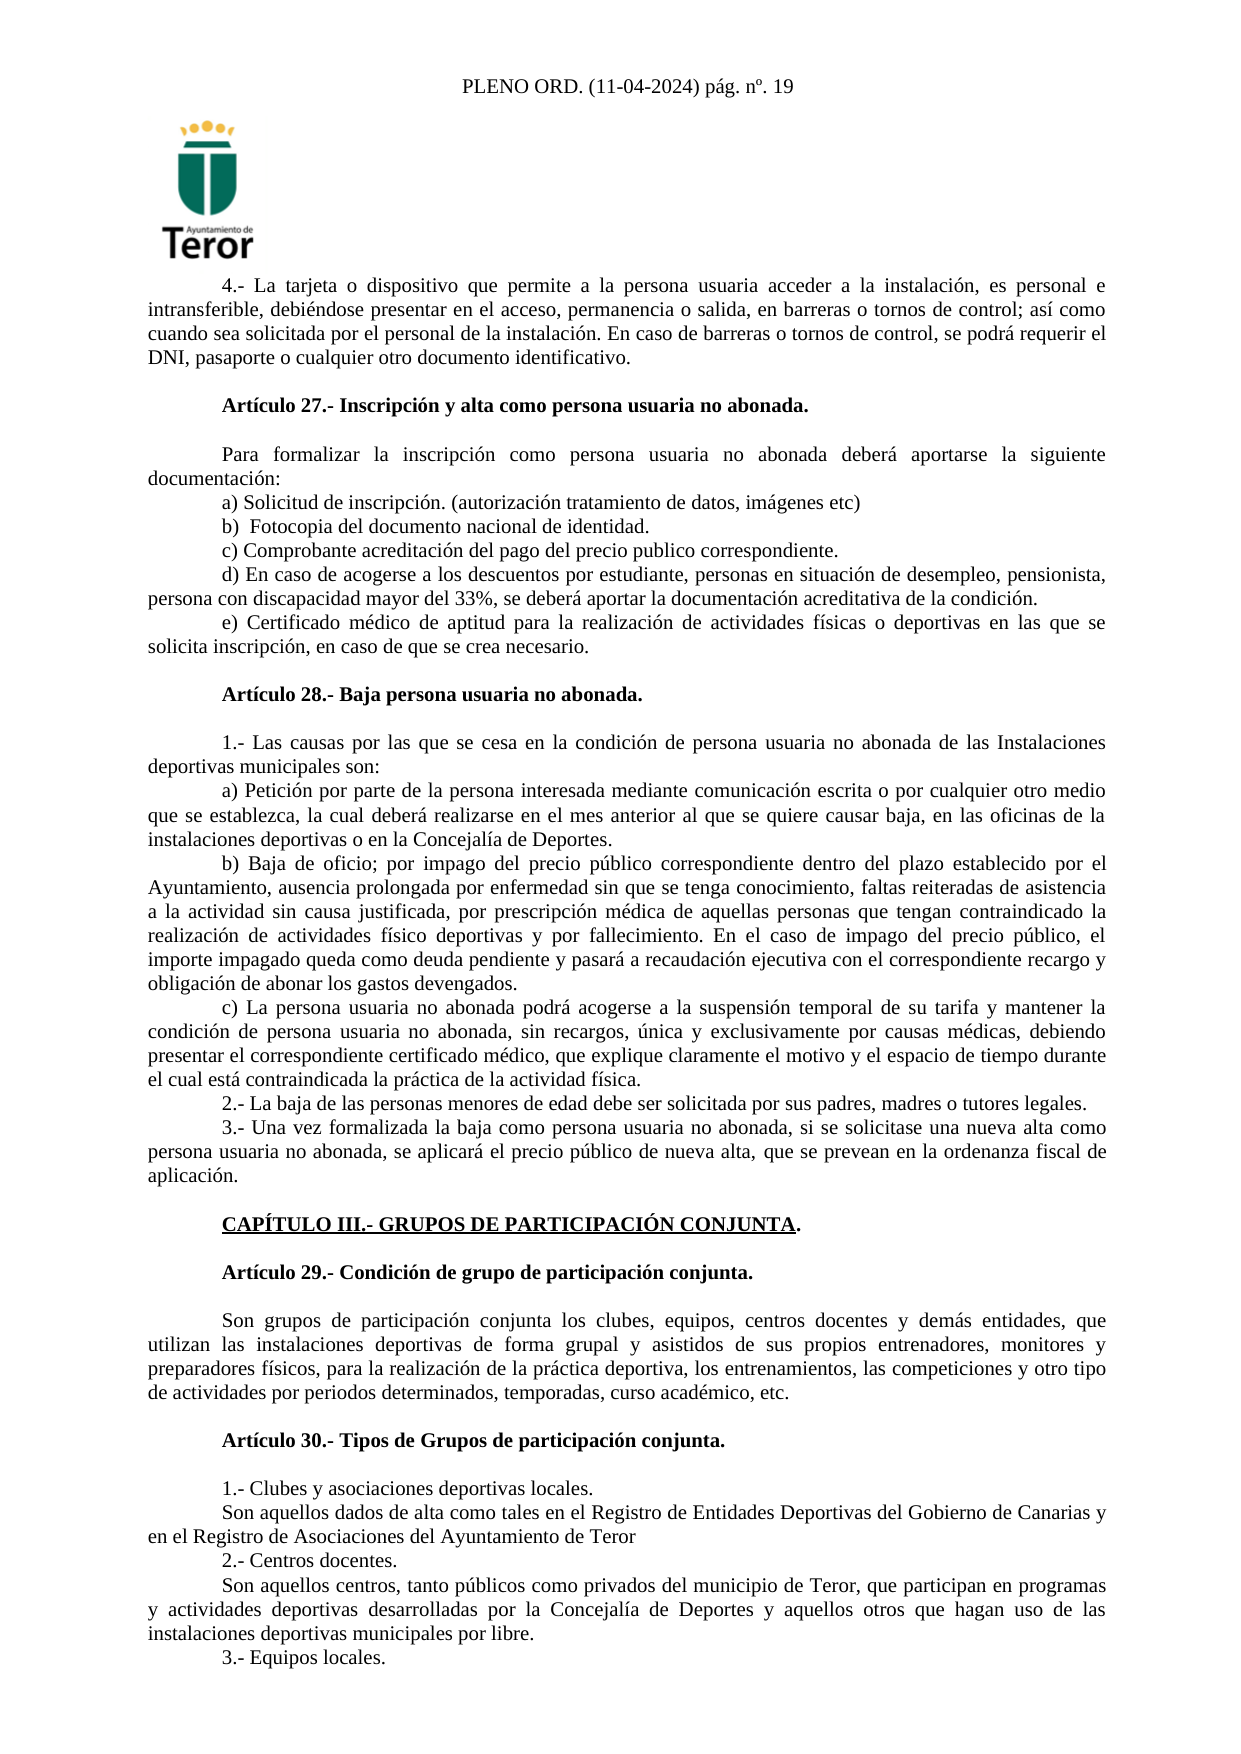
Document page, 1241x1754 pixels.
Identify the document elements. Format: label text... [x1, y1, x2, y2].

text 2.- Centros docentes. [148, 1548, 1107, 1572]
text a) Solicitud de inscripción. (autorización tratamiento de datos, imágenes etc) [148, 490, 1107, 514]
text d) En caso de acogerse a los descuentos por estudiante, personas en situación de desempleo, pensionista, persona con discapacidad mayor del 33%, se deberá aportar la documentación acreditativa de la condición. [148, 562, 1107, 610]
text b) Fotocopia del documento nacional de identidad. [148, 514, 1107, 538]
text 3.- Equipos locales. [148, 1645, 1107, 1669]
text Son aquellos centros, tanto públicos como privados del municipio de Teror, que participan en programas y actividades deportivas desarrolladas por la Concejalía de Deportes y aquellos otros que hagan uso de las instalaciones deportivas municipales por libre. [148, 1572, 1107, 1645]
text Artículo 29.- Condición de grupo de participación conjunta. [148, 1260, 1107, 1284]
text 1.- Las causas por las que se cesa en la condición de persona usuaria no abonada de las Instalaciones deportivas municipales son: [148, 730, 1107, 778]
text Para formalizar la inscripción como persona usuaria no abonada deberá aportarse la siguiente documentación: [148, 442, 1107, 490]
text Artículo 27.- Inscripción y alta como persona usuaria no abonada. [148, 393, 1107, 417]
text Artículo 30.- Tipos de Grupos de participación conjunta. [148, 1428, 1107, 1452]
text Son aquellos dados de alta como tales en el Registro de Entidades Deportivas del Gobierno de Canarias y en el Registro de Asociaciones del Ayuntamiento de Teror [148, 1500, 1107, 1548]
text b) Baja de oficio; por impago del precio público correspondiente dentro del plazo establecido por el Ayuntamiento, ausencia prolongada por enfermedad sin que se tenga conocimiento, faltas reiteradas de asistencia a la actividad sin causa justificada, por prescripción médica de aquellas personas que tengan contraindicado la realización de actividades físico deportivas y por fallecimiento. En el caso de impago del precio público, el importe impagado queda como deuda pendiente y pasará a recaudación ejecutiva con el correspondiente recargo y obligación de abonar los gastos devengados. [148, 851, 1107, 995]
text Artículo 28.- Baja persona usuaria no abonada. [148, 682, 1107, 706]
text 3.- Una vez formalizada la baja como persona usuaria no abonada, si se solicitase una nueva alta como persona usuaria no abonada, se aplicará el precio público de nueva alta, que se prevean en la ordenanza fiscal de aplicación. [148, 1115, 1107, 1187]
text a) Petición por parte de la persona interesada mediante comunicación escrita o por cualquier otro medio que se establezca, la cual deberá realizarse en el mes anterior al que se quiere causar baja, en las oficinas de la instalaciones deportivas o en la Concejalía de Deportes. [148, 778, 1107, 851]
text Son grupos de participación conjunta los clubes, equipos, centros docentes y demás entidades, que utilizan las instalaciones deportivas de forma grupal y asistidos de sus propios entrenadores, monitores y preparadores físicos, para la realización de la práctica deportiva, los entrenamientos, las competiciones y otro tipo de actividades por periodos determinados, temporadas, curso académico, etc. [148, 1308, 1107, 1404]
text 2.- La baja de las personas menores de edad debe ser solicitada por sus padres, madres o tutores legales. [148, 1091, 1107, 1115]
text c) Comprobante acreditación del pago del precio publico correspondiente. [148, 538, 1107, 562]
text CAPÍTULO III.- GRUPOS DE PARTICIPACIÓN CONJUNTA. [148, 1212, 1107, 1236]
text 1.- Clubes y asociaciones deportivas locales. [148, 1476, 1107, 1500]
text e) Certificado médico de aptitud para la realización de actividades físicas o deportivas en las que se solicita inscripción, en caso de que se crea necesario. [148, 610, 1107, 658]
text 4.- La tarjeta o dispositivo que permite a la persona usuaria acceder a la instalación, es personal e intransferible, debiéndose presentar en el acceso, permanencia o salida, en barreras o tornos de control; así como cuando sea solicitada por el personal de la instalación. En caso de barreras o tornos de control, se podrá requerir el DNI, pasaporte o cualquier otro documento identificativo. [148, 273, 1107, 369]
text c) La persona usuaria no abonada podrá acogerse a la suspensión temporal de su tarifa y mantener la condición de persona usuaria no abonada, sin recargos, única y exclusivamente por causas médicas, debiendo presentar el correspondiente certificado médico, que explique claramente el motivo y el espacio de tiempo durante el cual está contraindicada la práctica de la actividad física. [148, 995, 1107, 1091]
